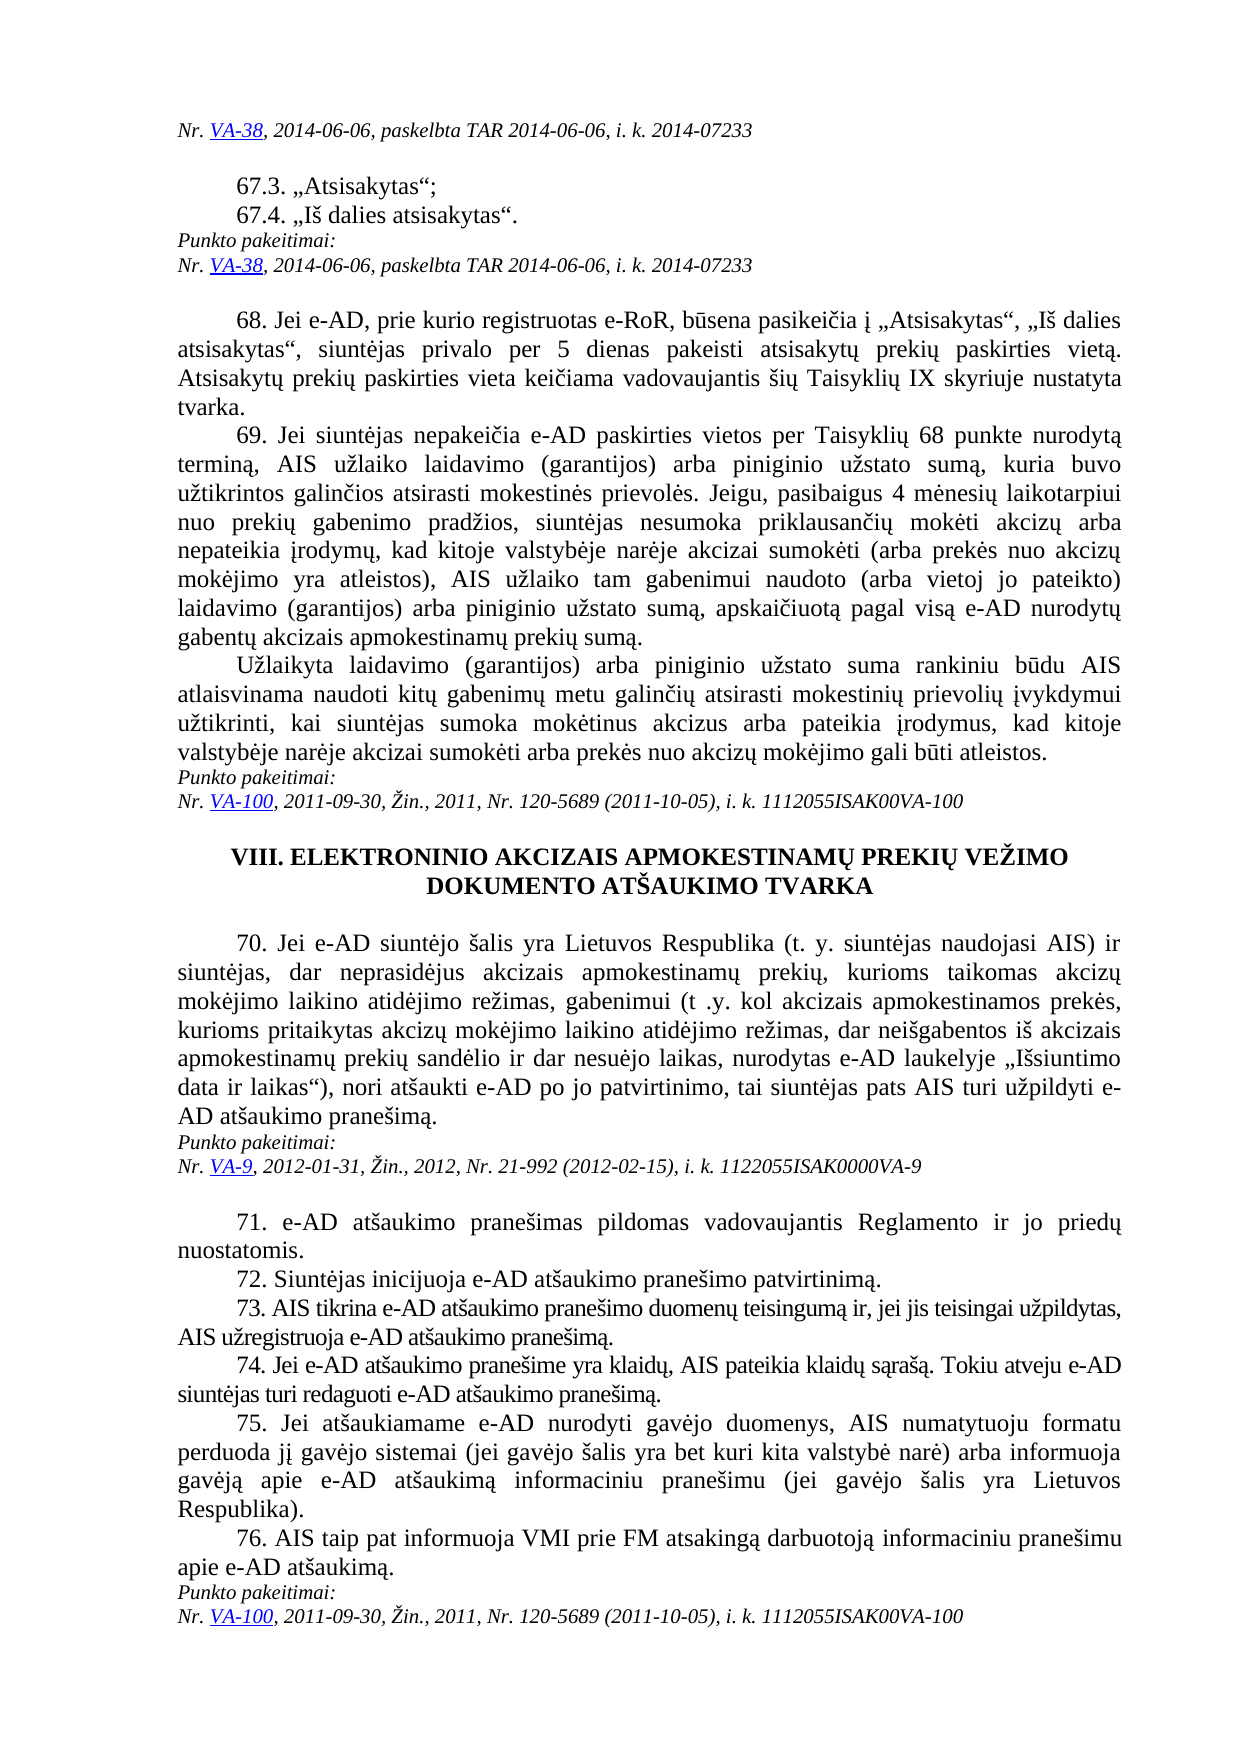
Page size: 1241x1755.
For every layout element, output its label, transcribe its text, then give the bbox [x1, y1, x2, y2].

text 67.4. „Iš dalies atsisakytas“. [177, 200, 1122, 228]
text 73. AIS tikrina e-AD atšaukimo pranešimo duomenų teisingumą ir, jei jis teisingai užpildytas, AIS užregistruoja e-AD atšaukimo pranešimą. [177, 1293, 1122, 1350]
text Užlaikyta laidavimo (garantijos) arba piniginio užstato suma rankiniu būdu AIS atlaisvinama naudoti kitų gabenimų metu galinčių atsirasti mokestinių prievolių įvykdymui užtikrinti, kai siuntėjas sumoka mokėtinus akcizus arba pateikia įrodymus, kad kitoje valstybėje narėje akcizai sumokėti arba prekės nuo akcizų mokėjimo gali būti atleistos. [177, 650, 1122, 765]
text Punkto pakeitimai: [177, 228, 1122, 252]
text VIII. ELEKTRONINIO AKCIZAIS APMOKESTINAMŲ PREKIŲ VEŽIMO DOKUMENTO ATŠAUKIMO TVARKA [177, 842, 1122, 900]
text Nr. VA-38, 2014-06-06, paskelbta TAR 2014-06-06, i. k. 2014-07233 [177, 118, 1122, 142]
text Nr. VA-100, 2011-09-30, Žin., 2011, Nr. 120-5689 (2011-10-05), i. k. 1112055ISAK00VA-100 [177, 1604, 1122, 1628]
text 76. AIS taip pat informuoja VMI prie FM atsakingą darbuotoją informaciniu pranešimu apie e-AD atšaukimą. [177, 1523, 1122, 1580]
text 67.3. „Atsisakytas“; [177, 171, 1122, 200]
text 69. Jei siuntėjas nepakeičia e-AD paskirties vietos per Taisyklių 68 punkte nurodytą terminą, AIS užlaiko laidavimo (garantijos) arba piniginio užstato sumą, kuria buvo užtikrintos galinčios atsirasti mokestinės prievolės. Jeigu, pasibaigus 4 mėnesių laikotarpiui nuo prekių gabenimo pradžios, siuntėjas nesumoka priklausančių mokėti akcizų arba nepateikia įrodymų, kad kitoje valstybėje narėje akcizai sumokėti (arba prekės nuo akcizų mokėjimo yra atleistos), AIS užlaiko tam gabenimui naudoto (arba vietoj jo pateikto) laidavimo (garantijos) arba piniginio užstato sumą, apskaičiuotą pagal visą e-AD nurodytų gabentų akcizais apmokestinamų prekių sumą. [177, 420, 1122, 650]
text 75. Jei atšaukiamame e-AD nurodyti gavėjo duomenys, AIS numatytuoju formatu perduoda jį gavėjo sistemai (jei gavėjo šalis yra bet kuri kita valstybė narė) arba informuoja gavėją apie e-AD atšaukimą informaciniu pranešimu (jei gavėjo šalis yra Lietuvos Respublika). [177, 1408, 1122, 1523]
text Nr. VA-9, 2012-01-31, Žin., 2012, Nr. 21-992 (2012-02-15), i. k. 1122055ISAK0000VA-9 [177, 1154, 1122, 1178]
text Nr. VA-38, 2014-06-06, paskelbta TAR 2014-06-06, i. k. 2014-07233 [177, 252, 1122, 277]
text Punkto pakeitimai: [177, 765, 1122, 789]
text 68. Jei e-AD, prie kurio registruotas e-RoR, būsena pasikeičia į „Atsisakytas“, „Iš dalies atsisakytas“, siuntėjas privalo per 5 dienas pakeisti atsisakytų prekių paskirties vietą. Atsisakytų prekių paskirties vieta keičiama vadovaujantis šių Taisyklių IX skyriuje nustatyta tvarka. [177, 305, 1122, 420]
text 71. e-AD atšaukimo pranešimas pildomas vadovaujantis Reglamento ir jo priedų nuostatomis. [177, 1207, 1122, 1264]
text Nr. VA-100, 2011-09-30, Žin., 2011, Nr. 120-5689 (2011-10-05), i. k. 1112055ISAK00VA-100 [177, 789, 1122, 813]
text Punkto pakeitimai: [177, 1580, 1122, 1604]
text 70. Jei e-AD siuntėjo šalis yra Lietuvos Respublika (t. y. siuntėjas naudojasi AIS) ir siuntėjas, dar neprasidėjus akcizais apmokestinamų prekių, kurioms taikomas akcizų mokėjimo laikino atidėjimo režimas, gabenimui (t .y. kol akcizais apmokestinamos prekės, kurioms pritaikytas akcizų mokėjimo laikino atidėjimo režimas, dar neišgabentos iš akcizais apmokestinamų prekių sandėlio ir dar nesuėjo laikas, nurodytas e-AD laukelyje „Išsiuntimo data ir laikas“), nori atšaukti e-AD po jo patvirtinimo, tai siuntėjas pats AIS turi užpildyti e-AD atšaukimo pranešimą. [177, 928, 1122, 1130]
text 72. Siuntėjas inicijuoja e-AD atšaukimo pranešimo patvirtinimą. [177, 1264, 1122, 1293]
text Punkto pakeitimai: [177, 1130, 1122, 1154]
text 74. Jei e-AD atšaukimo pranešime yra klaidų, AIS pateikia klaidų sąrašą. Tokiu atveju e-AD siuntėjas turi redaguoti e-AD atšaukimo pranešimą. [177, 1350, 1122, 1408]
